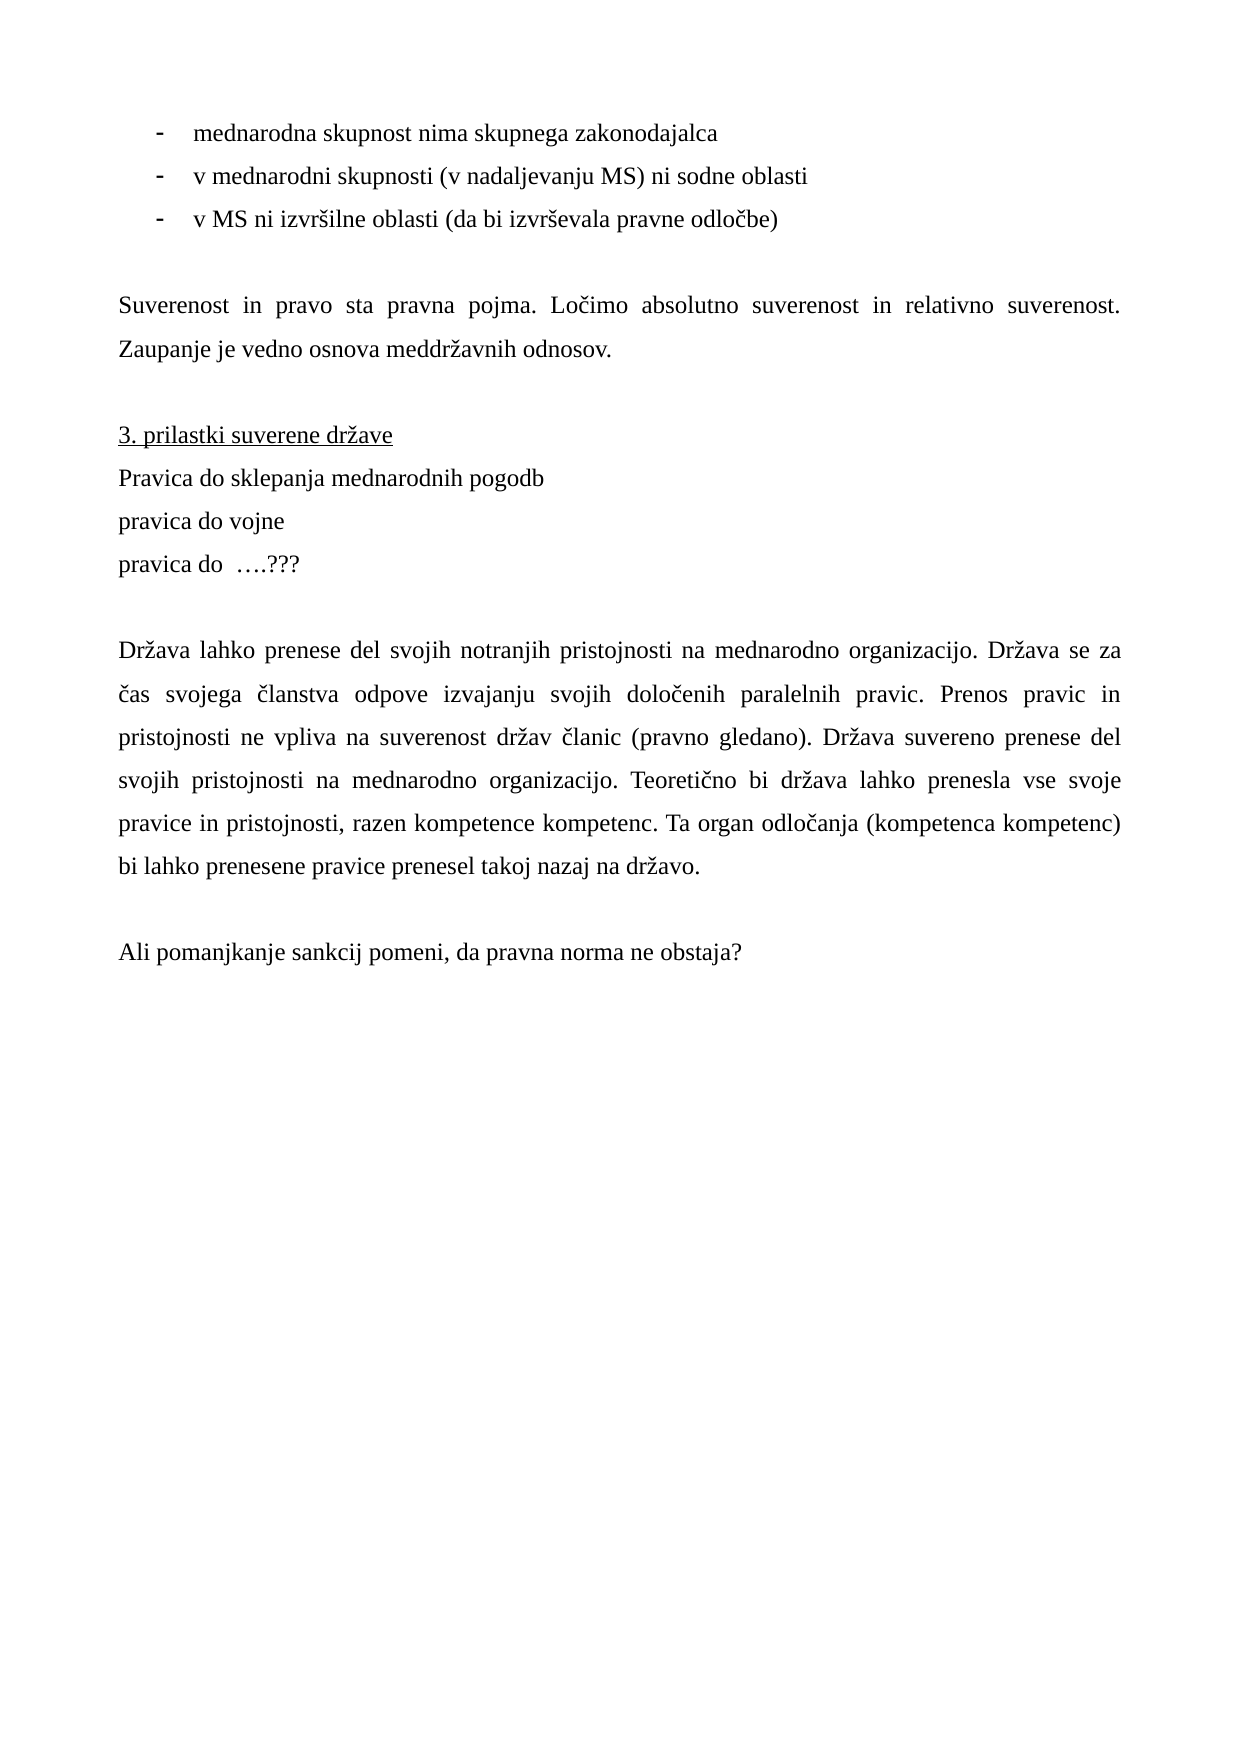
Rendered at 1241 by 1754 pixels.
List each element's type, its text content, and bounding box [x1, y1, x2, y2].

list v MS ni izvršilne oblasti (da bi izvrševala pravne odločbe) [156, 204, 1122, 233]
list v mednarodni skupnosti (v nadaljevanju MS) ni sodne oblasti [156, 161, 1122, 190]
text Država lahko prenese del svojih notranjih pristojnosti na mednarodno organizacijo. Država se za čas svojega članstva odpove izvajanju svojih določenih paralelnih pravic. Prenos pravic in pristojnosti ne vpliva na suverenost držav članic (pravno gledano). Država suvereno prenese del svojih pristojnosti na mednarodno organizacijo. Teoretično bi država lahko prenesla vse svoje pravice in pristojnosti, razen kompetence kompetenc. Ta organ odločanja (kompetenca kompetenc) bi lahko prenesene pravice prenesel takoj nazaj na državo. [118, 636, 1122, 880]
text pravica do ….??? [118, 549, 1122, 578]
text 3. prilastki suverene države [118, 420, 1122, 449]
text pravica do vojne [118, 506, 1122, 535]
text Suverenost in pravo sta pravna pojma. Ločimo absolutno suverenost in relativno suverenost. Zaupanje je vedno osnova meddržavnih odnosov. [118, 291, 1122, 362]
text Ali pomanjkanje sankcij pomeni, da pravna norma ne obstaja? [118, 937, 1122, 966]
text Pravica do sklepanja mednarodnih pogodb [118, 463, 1122, 492]
list mednarodna skupnost nima skupnega zakonodajalca [156, 118, 1122, 147]
